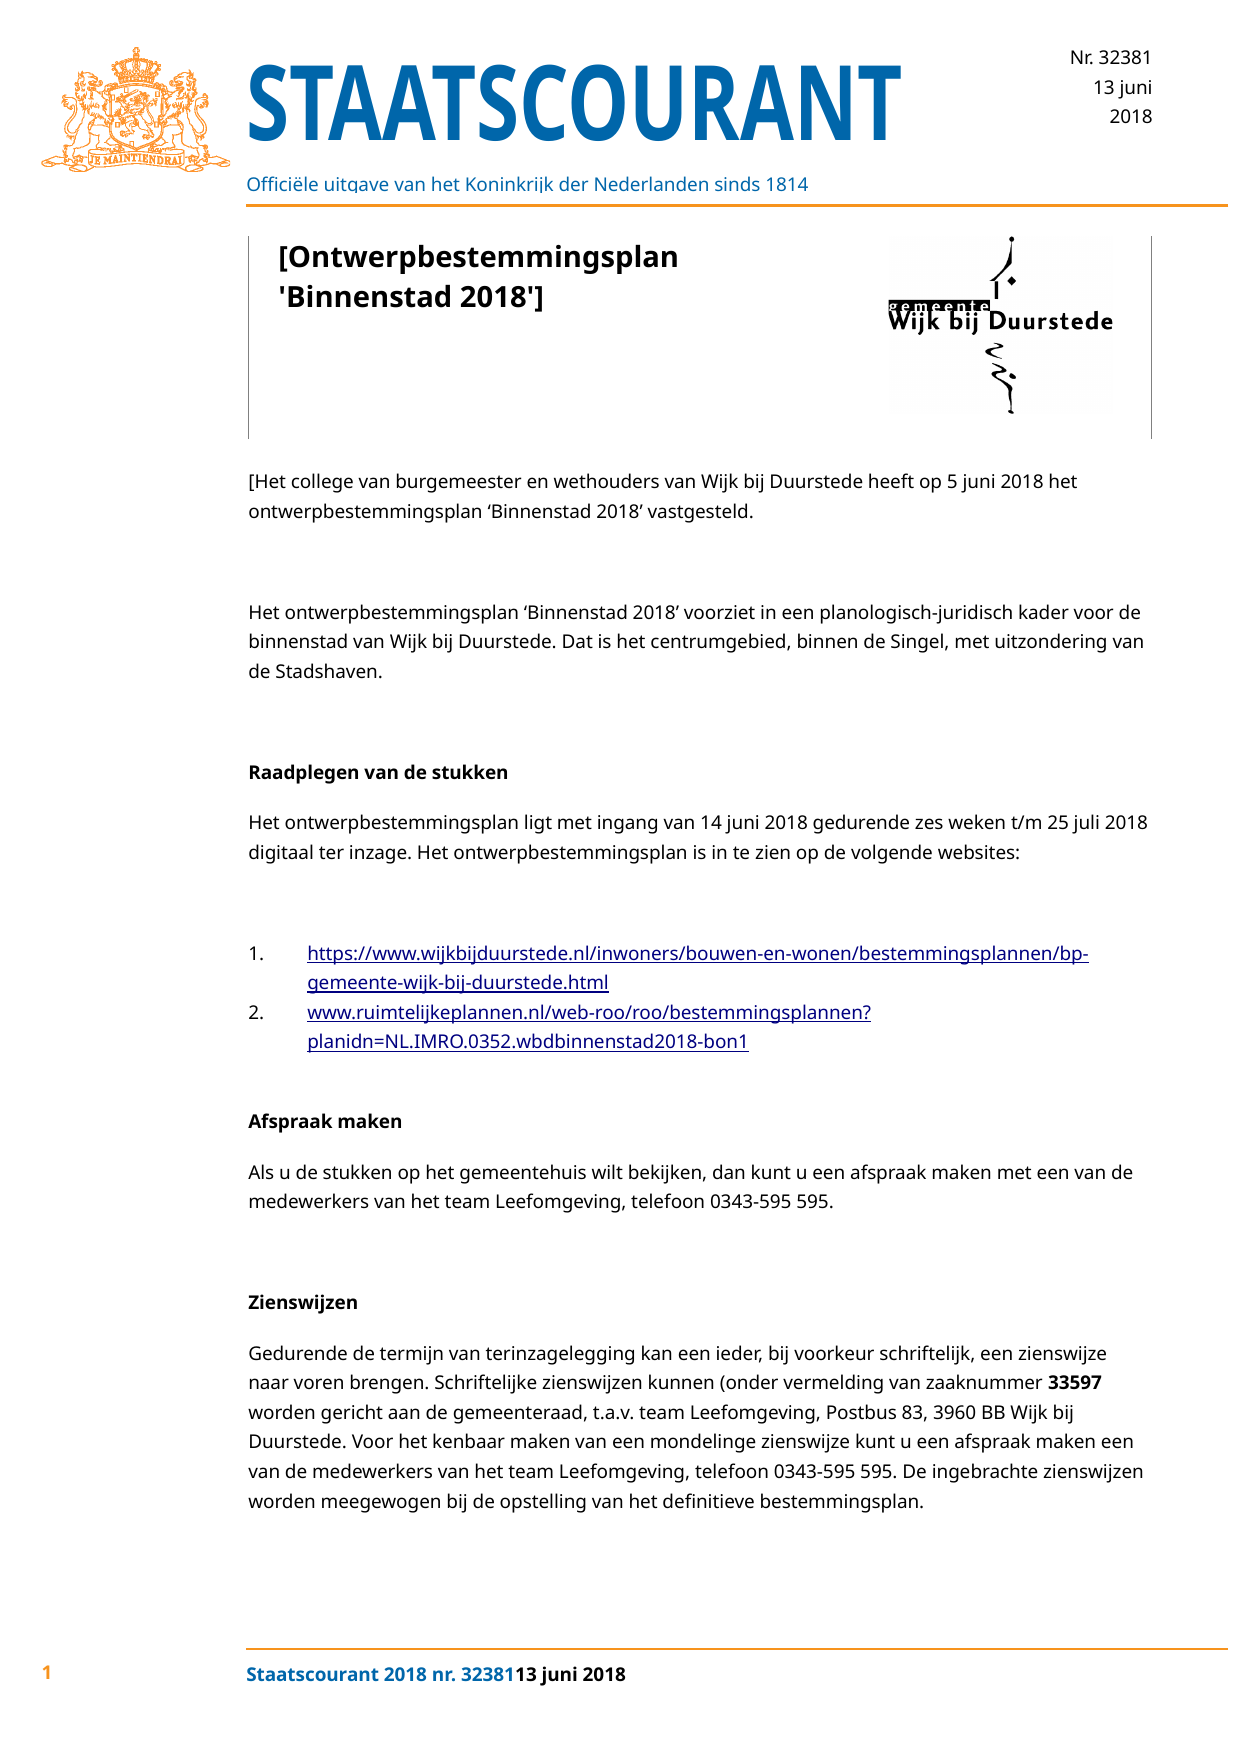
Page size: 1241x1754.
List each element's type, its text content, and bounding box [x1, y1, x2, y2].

text Het ontwerpbestemmingsplan ‘Binnenstad 2018’ voorziet in een planologisch-juridisch kader voor de binnenstad van Wijk bij Duurstede. Dat is het centrumgebied, binnen de Singel, met uitzondering van de Stadshaven. [248, 599, 1152, 684]
table_header [1113, 236, 1151, 413]
table_header [850, 414, 1151, 439]
text Gedurende de termijn van terinzagelegging kan een ieder, bij voorkeur schriftelijk, een zienswijze naar voren brengen. Schriftelijke zienswijzen kunnen (onder vermelding van zaaknummer 33597 worden gericht aan de gemeenteraad, t.a.v. team Leefomgeving, Postbus 83, 3960 BB Wijk bij Duurstede. Voor het kenbaar maken van een mondelinge zienswijze kunt u een afspraak maken een van de medewerkers van het team Leefomgeving, telefoon 0343-595 595. De ingebrachte zienswijzen worden meegewogen bij de opstelling van het definitieve bestemmingsplan. [248, 1340, 1152, 1513]
text Het ontwerpbestemmingsplan ligt met ingang van 14 juni 2018 gedurende zes weken t/m 25 juli 2018 digitaal ter inzage. Het ontwerpbestemmingsplan is in te zien op de volgende websites: [248, 809, 1152, 865]
text Als u de stukken op het gemeentehuis wilt bekijken, dan kunt u een afspraak maken met een van de medewerkers van het team Leefomgeving, telefoon 0343-595 595. [248, 1159, 1152, 1214]
list www.ruimtelijkeplannen.nl/web-roo/roo/bestemmingsplannen?planidn=NL.IMRO.0352.wbdbinnenstad2018-bon1 [248, 999, 1152, 1054]
text Zienswijzen [248, 1289, 1152, 1315]
text Raadplegen van de stukken [248, 759, 1152, 785]
table_header [Ontwerpbestemmingsplan 'Binnenstad 2018'] [249, 236, 850, 439]
text [Het college van burgemeester en wethouders van Wijk bij Duurstede heeft op 5 juni 2018 het ontwerpbestemmingsplan ‘Binnenstad 2018’ vastgesteld. [248, 469, 1152, 524]
table_header [850, 236, 888, 413]
list https://www.wijkbijduurstede.nl/inwoners/bouwen-en-wonen/bestemmingsplannen/bp-gemeente-wijk-bij-duurstede.html [248, 940, 1152, 995]
text Afspraak maken [248, 1109, 1152, 1134]
picture [888, 236, 1113, 414]
picture [41, 47, 231, 172]
